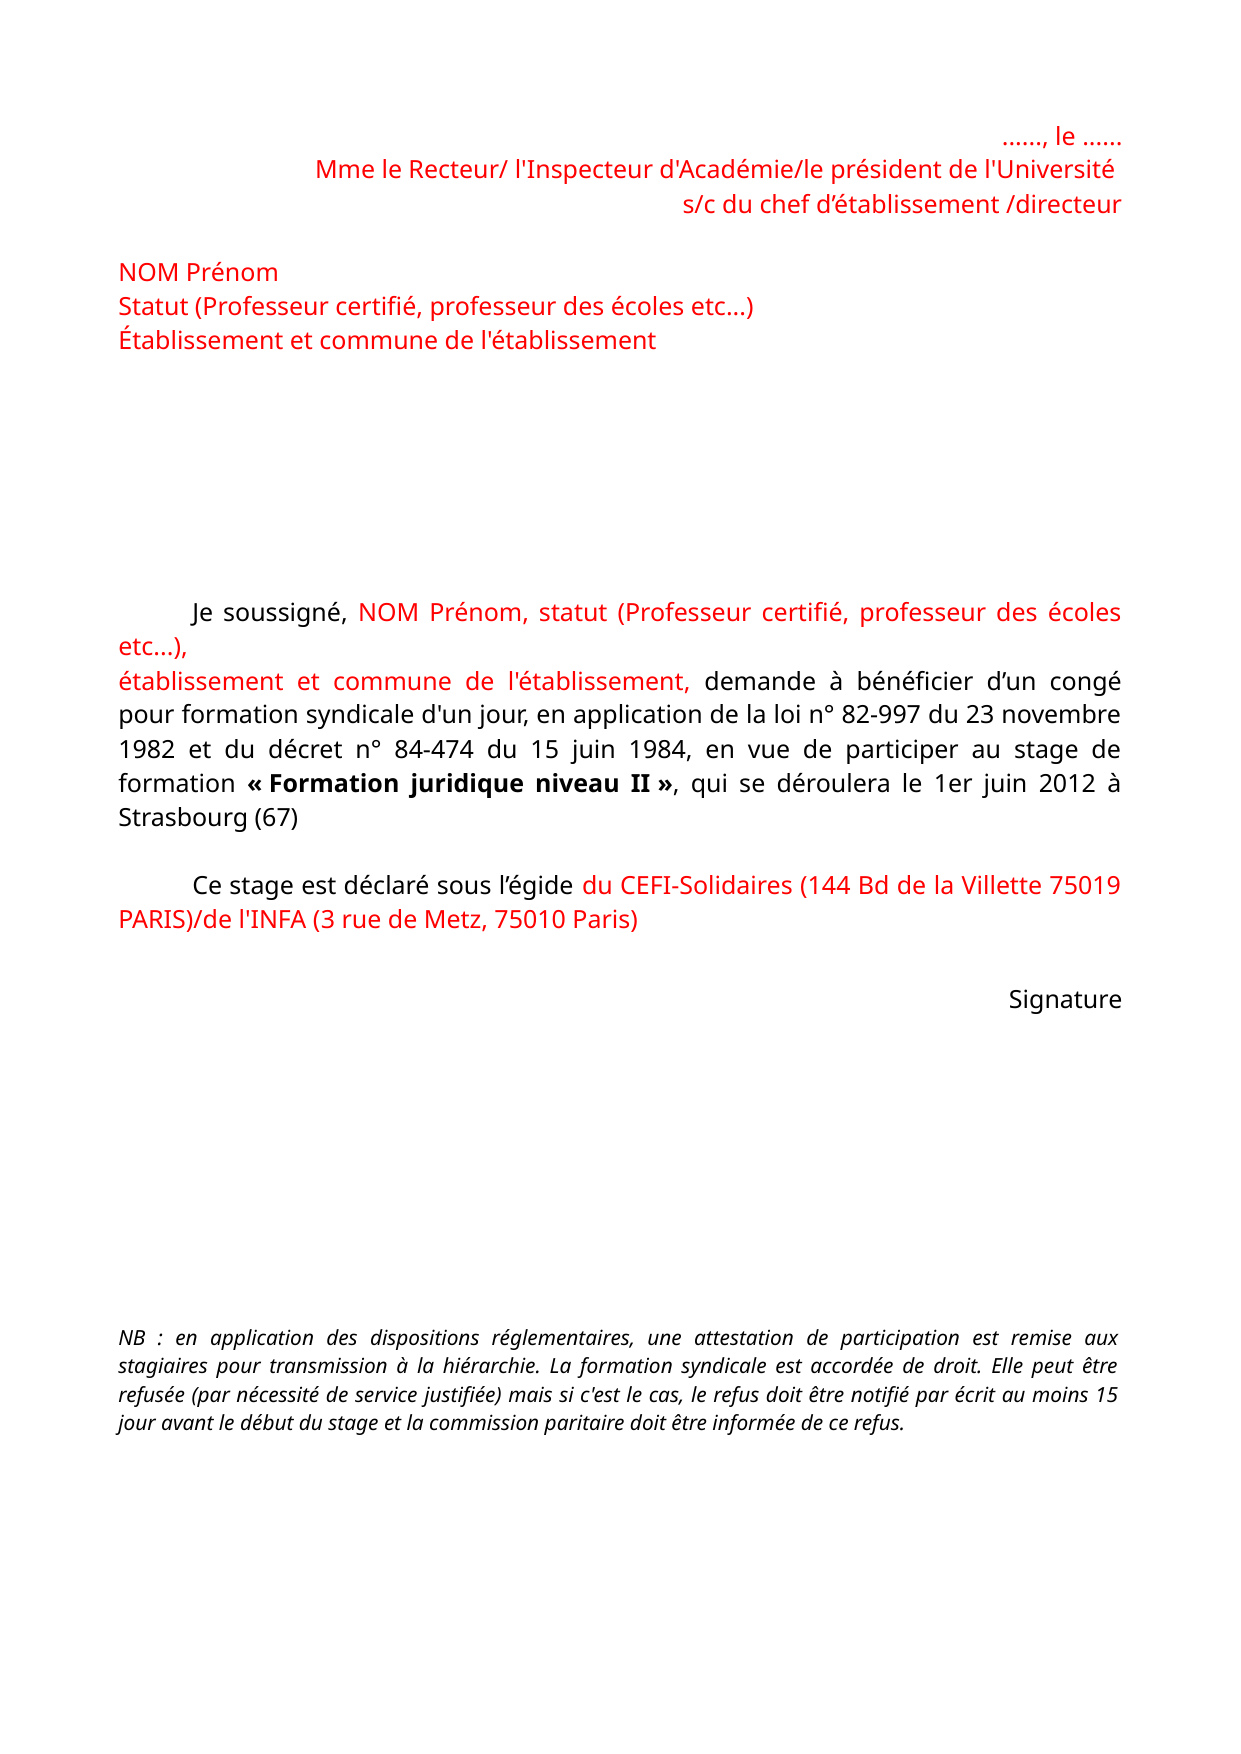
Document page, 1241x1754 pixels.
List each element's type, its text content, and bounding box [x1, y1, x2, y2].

text s/c du chef d’établissement /directeur [118, 186, 1122, 220]
text Établissement et commune de l'établissement [118, 322, 1122, 357]
text Je soussigné, NOM Prénom, statut (Professeur certifié, professeur des écoles etc...), [118, 595, 1122, 663]
text Statut (Professeur certifié, professeur des écoles etc...) [118, 288, 1122, 322]
text Mme le Recteur/ l'Inspecteur d'Académie/le président de l'Université [118, 152, 1122, 186]
text Ce stage est déclaré sous l’égide du CEFI-Solidaires (144 Bd de la Villette 75019 PARIS)/de l'INFA (3 rue de Metz, 75010 Paris) [118, 867, 1122, 936]
text établissement et commune de l'établissement, demande à bénéficier d’un congé pour formation syndicale d'un jour, en application de la loi n° 82-997 du 23 novembre 1982 et du décret n° 84-474 du 15 juin 1984, en vue de participer au stage de formation « Formation juridique niveau II », qui se déroulera le 1er juin 2012 à Strasbourg (67) [118, 663, 1122, 833]
text NOM Prénom [118, 254, 1122, 288]
text Signature [118, 982, 1122, 1016]
text ......, le ...... [118, 118, 1122, 152]
text NB : en application des dispositions réglementaires, une attestation de participation est remise aux stagiaires pour transmission à la hiérarchie. La formation syndicale est accordée de droit. Elle peut être refusée (par nécessité de service justifiée) mais si c'est le cas, le refus doit être notifié par écrit au moins 15 jour avant le début du stage et la commission paritaire doit être informée de ce refus. [118, 1323, 1122, 1437]
